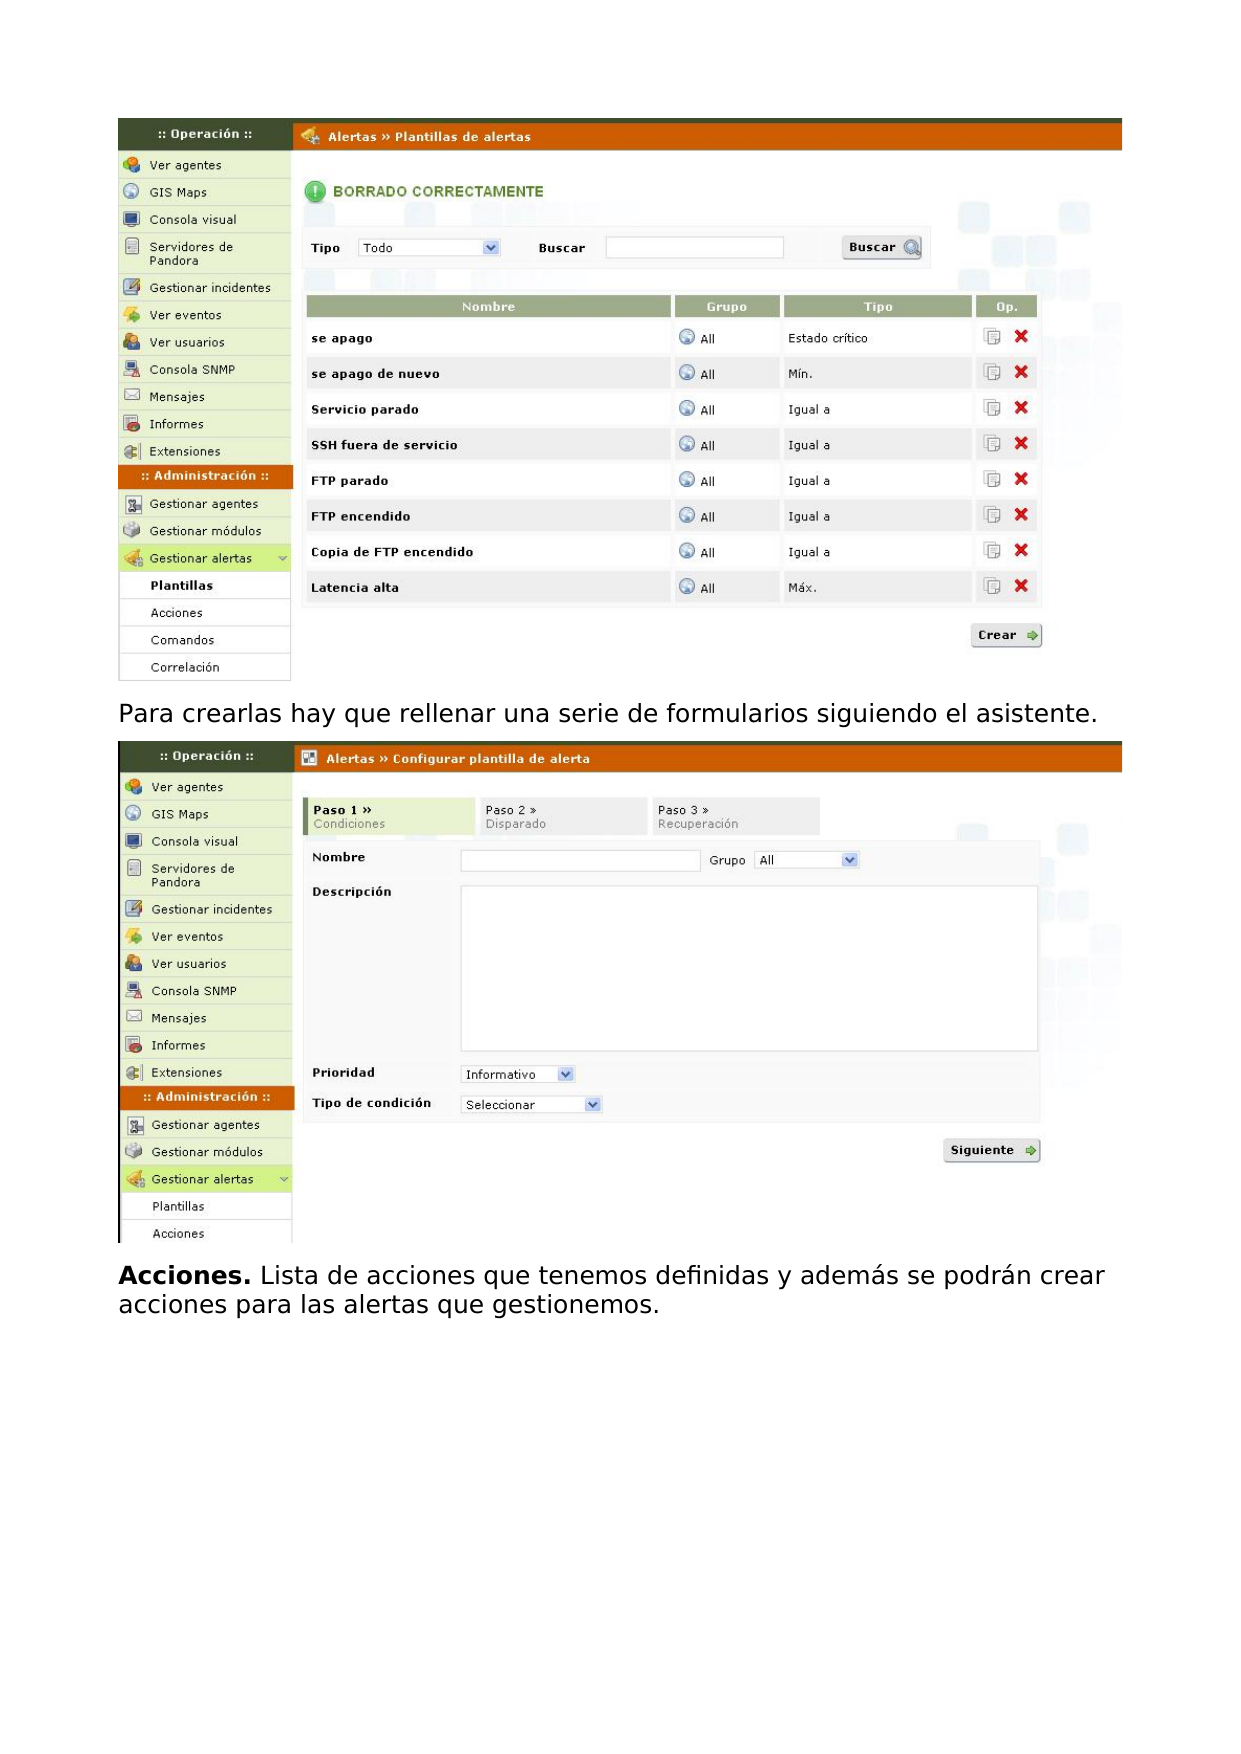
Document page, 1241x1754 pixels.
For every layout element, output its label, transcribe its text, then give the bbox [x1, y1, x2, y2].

picture [118, 741, 1123, 1243]
text Acciones. Lista de acciones que tenemos definidas y además se podrán crear acciones para las alertas que gestionemos. [118, 1261, 1122, 1320]
text Para crearlas hay que rellenar una serie de formularios siguiendo el asistente. [118, 699, 1122, 728]
picture [118, 118, 1123, 681]
